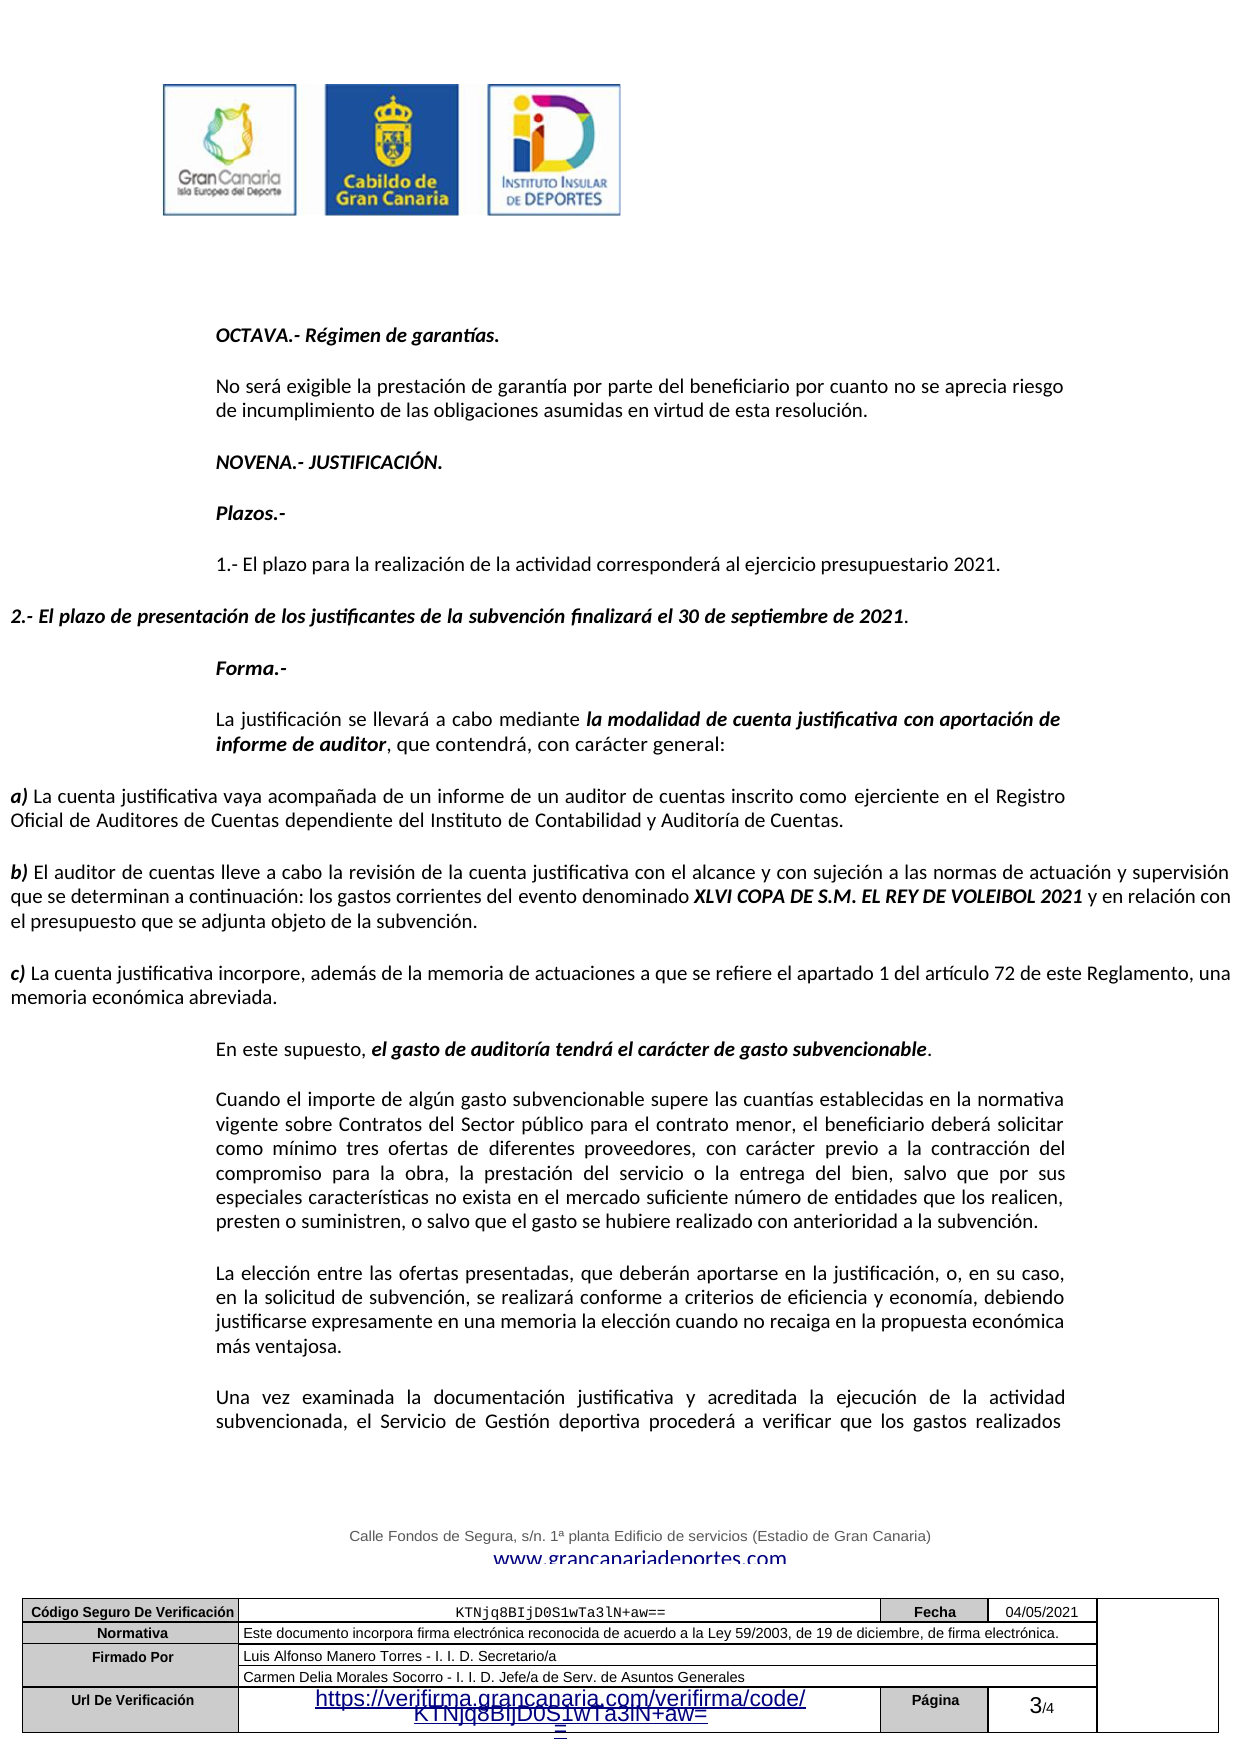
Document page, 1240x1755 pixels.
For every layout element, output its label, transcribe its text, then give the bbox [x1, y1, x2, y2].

text La justificación se llevará a cabo mediante la modalidad de cuenta justificativa con aportación de informe de auditor, que contendrá, con carácter general: [216, 706, 1108, 757]
text La elección entre las ofertas presentadas, que deberán aportarse en la justificación, o, en su caso, en la solicitud de subvención, se realizará conforme a criterios de eficiencia y economía, debiendo justificarse expresamente en una memoria la elección cuando no recaiga en la propuesta económica más ventajosa. [216, 1261, 1066, 1358]
list La cuenta justificativa incorpore, además de la memoria de actuaciones a que se refiere el apartado 1 del artículo 72 de este Reglamento, una memoria económica abreviada. [10, 961, 1231, 1010]
text No será exigible la prestación de garantía por parte del beneficiario por cuanto no se aprecia riesgo de incumplimiento de las obligaciones asumidas en virtud de esta resolución. [216, 374, 1065, 423]
text Plazos.- [216, 501, 1231, 526]
text 1.- El plazo para la realización de la actividad corresponderá al ejercicio presupuestario 2021. [216, 552, 1231, 577]
subtitle NOVENA.- JUSTIFICACIÓN. [216, 449, 1231, 474]
text Una vez examinada la documentación justificativa y acreditada la ejecución de la actividad subvencionada, el Servicio de Gestión deportiva procederá a verificar que los gastos realizados [216, 1385, 1065, 1434]
text Forma.- [216, 655, 1231, 680]
text En este supuesto, el gasto de auditoría tendrá el carácter de gasto subvencionable. [216, 1036, 1231, 1061]
list El auditor de cuentas lleve a cabo la revisión de la cuenta justificativa con el alcance y con sujeción a las normas de actuación y supervisión que se determinan a continuación: los gastos corrientes del evento denominado XLVI COPA DE S.M. EL REY DE VOLEIBOL 2021 y en relación con el presupuesto que se adjunta objeto de la subvención. [10, 860, 1231, 934]
list La cuenta justificativa vaya acompañada de un informe de un auditor de cuentas inscrito como ejerciente en el Registro Oficial de Auditores de Cuentas dependiente del Instituto de Contabilidad y Auditoría de Cuentas. [10, 784, 1065, 833]
subtitle 2.- El plazo de presentación de los justificantes de la subvención finalizará el 30 de septiembre de 2021. [10, 603, 1108, 628]
subtitle OCTAVA.- Régimen de garantías. [216, 322, 1231, 348]
text Cuando el importe de algún gasto subvencionable supere las cuantías establecidas en la normativa vigente sobre Contratos del Sector público para el contrato menor, el beneficiario deberá solicitar como mínimo tres ofertas de diferentes proveedores, con carácter previo a la contracción del compromiso para la obra, la prestación del servicio o la entrega del bien, salvo que por sus especiales características no exista en el mercado suficiente número de entidades que los realicen, presten o suministren, o salvo que el gasto se hubiere realizado con anterioridad a la subvención. [216, 1087, 1066, 1234]
